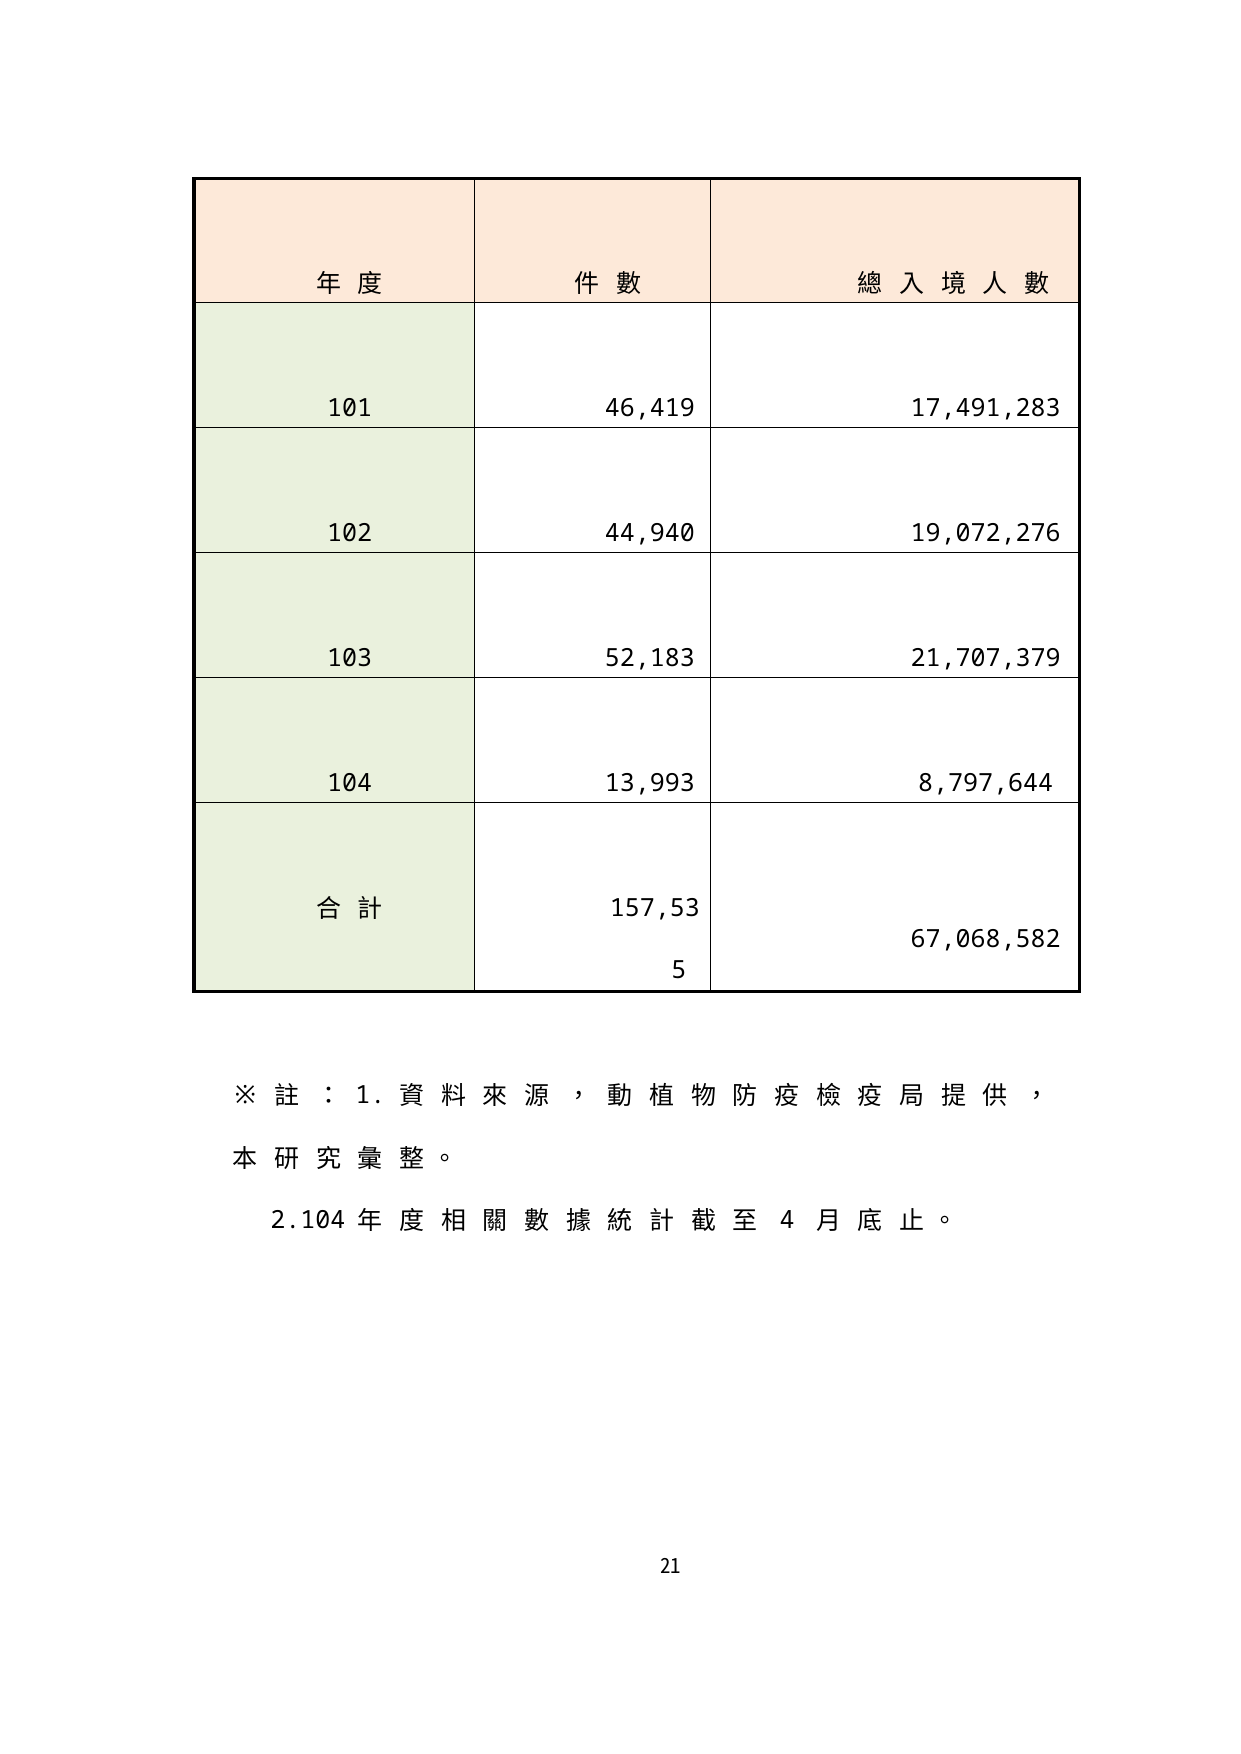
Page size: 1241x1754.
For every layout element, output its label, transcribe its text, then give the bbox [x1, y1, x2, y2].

text ※註：1.資料來源，動植物防疫檢疫局提供，本研究彙整。 [183, 1052, 1058, 1177]
table_cell 102 [196, 428, 474, 552]
table_header 年度 [196, 180, 474, 302]
table_cell 19,072,276 [711, 428, 1078, 552]
table_cell 13,993 [475, 678, 710, 802]
table_header 件數 [475, 180, 710, 302]
table_cell 103 [196, 553, 474, 677]
table_cell 67,068,582 [711, 803, 1078, 990]
table_cell 8,797,644 [711, 678, 1078, 802]
table_cell 101 [196, 303, 474, 427]
table_cell 52,183 [475, 553, 710, 677]
table_cell 44,940 [475, 428, 710, 552]
table_cell 104 [196, 678, 474, 802]
table_cell 17,491,283 [711, 303, 1078, 427]
table_cell 21,707,379 [711, 553, 1078, 677]
text 2.104年度相關數據統計截至4月底止。 [177, 1177, 1058, 1240]
table_header 總入境人數 [711, 180, 1078, 302]
table_cell 46,419 [475, 303, 710, 427]
table_cell 合計 [196, 803, 474, 990]
table_cell 157,535 [475, 803, 710, 990]
